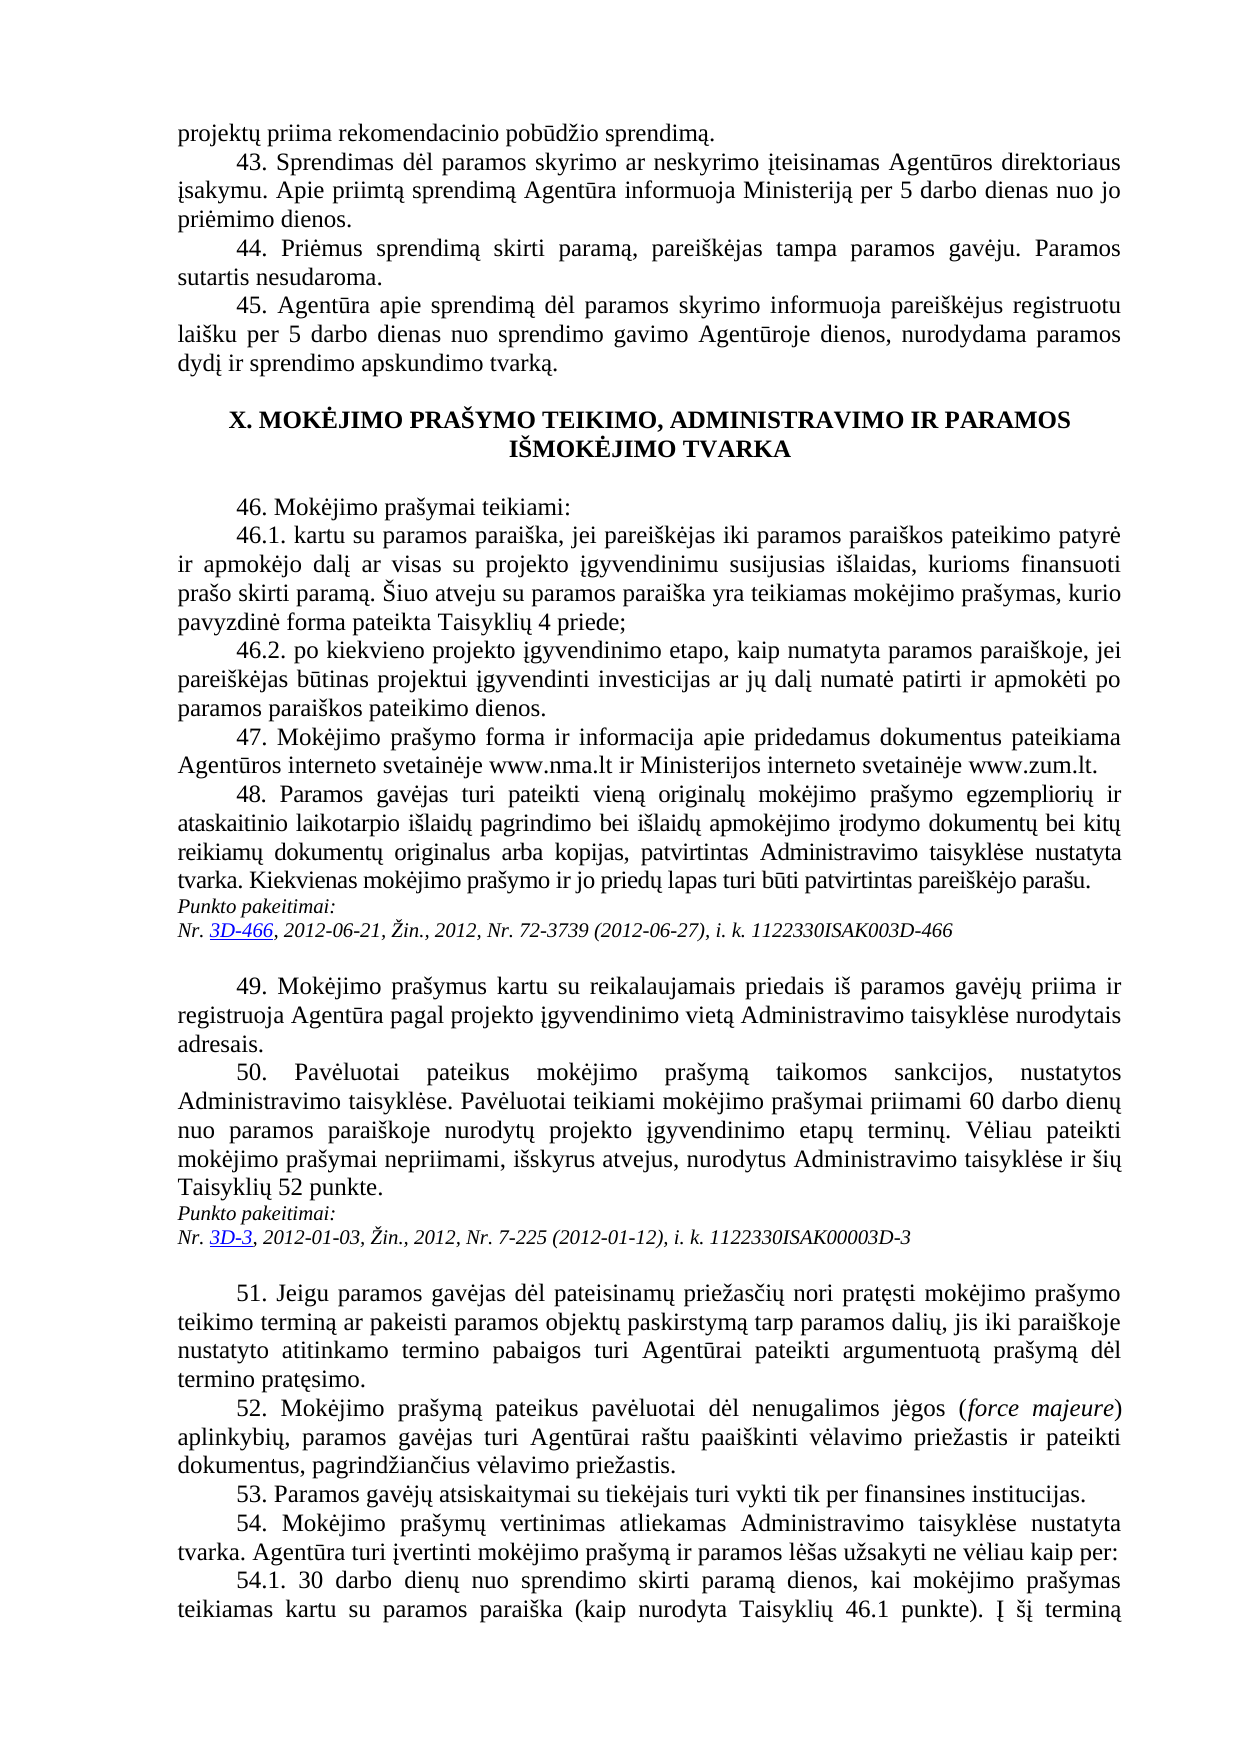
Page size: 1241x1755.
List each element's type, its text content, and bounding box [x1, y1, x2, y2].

text Punkto pakeitimai: [177, 1201, 1122, 1225]
text 54. Mokėjimo prašymų vertinimas atliekamas Administravimo taisyklėse nustatyta tvarka. Agentūra turi įvertinti mokėjimo prašymą ir paramos lėšas užsakyti ne vėliau kaip per: [177, 1508, 1122, 1566]
text X. MOKĖJIMO PRAŠYMO TEIKIMO, ADMINISTRAVIMO IR PARAMOS IŠMOKĖJIMO TVARKA [177, 406, 1122, 463]
text 50. Pavėluotai pateikus mokėjimo prašymą taikomos sankcijos, nustatytos Administravimo taisyklėse. Pavėluotai teikiami mokėjimo prašymai priimami 60 darbo dienų nuo paramos paraiškoje nurodytų projekto įgyvendinimo etapų terminų. Vėliau pateikti mokėjimo prašymai nepriimami, išskyrus atvejus, nurodytus Administravimo taisyklėse ir šių Taisyklių 52 punkte. [177, 1057, 1122, 1201]
text projektų priima rekomendacinio pobūdžio sprendimą. [177, 118, 1122, 147]
text Nr. 3D-3, 2012-01-03, Žin., 2012, Nr. 7-225 (2012-01-12), i. k. 1122330ISAK00003D-3 [177, 1225, 1122, 1249]
text 48. Paramos gavėjas turi pateikti vieną originalų mokėjimo prašymo egzempliorių ir ataskaitinio laikotarpio išlaidų pagrindimo bei išlaidų apmokėjimo įrodymo dokumentų bei kitų reikiamų dokumentų originalus arba kopijas, patvirtintas Administravimo taisyklėse nustatyta tvarka. Kiekvienas mokėjimo prašymo ir jo priedų lapas turi būti patvirtintas pareiškėjo parašu. [177, 779, 1122, 894]
text 46. Mokėjimo prašymai teikiami: [177, 492, 1122, 521]
text 51. Jeigu paramos gavėjas dėl pateisinamų priežasčių nori pratęsti mokėjimo prašymo teikimo terminą ar pakeisti paramos objektų paskirstymą tarp paramos dalių, jis iki paraiškoje nustatyto atitinkamo termino pabaigos turi Agentūrai pateikti argumentuotą prašymą dėl termino pratęsimo. [177, 1278, 1122, 1393]
text 46.1. kartu su paramos paraiška, jei pareiškėjas iki paramos paraiškos pateikimo patyrė ir apmokėjo dalį ar visas su projekto įgyvendinimu susijusias išlaidas, kurioms finansuoti prašo skirti paramą. Šiuo atveju su paramos paraiška yra teikiamas mokėjimo prašymas, kurio pavyzdinė forma pateikta Taisyklių 4 priede; [177, 521, 1122, 636]
text 45. Agentūra apie sprendimą dėl paramos skyrimo informuoja pareiškėjus registruotu laišku per 5 darbo dienas nuo sprendimo gavimo Agentūroje dienos, nurodydama paramos dydį ir sprendimo apskundimo tvarką. [177, 291, 1122, 377]
text 49. Mokėjimo prašymus kartu su reikalaujamais priedais iš paramos gavėjų priima ir registruoja Agentūra pagal projekto įgyvendinimo vietą Administravimo taisyklėse nurodytais adresais. [177, 971, 1122, 1057]
text Punkto pakeitimai: [177, 894, 1122, 918]
text 44. Priėmus sprendimą skirti paramą, pareiškėjas tampa paramos gavėju. Paramos sutartis nesudaroma. [177, 233, 1122, 291]
text 43. Sprendimas dėl paramos skyrimo ar neskyrimo įteisinamas Agentūros direktoriaus įsakymu. Apie priimtą sprendimą Agentūra informuoja Ministeriją per 5 darbo dienas nuo jo priėmimo dienos. [177, 147, 1122, 233]
text Nr. 3D-466, 2012-06-21, Žin., 2012, Nr. 72-3739 (2012-06-27), i. k. 1122330ISAK003D-466 [177, 918, 1122, 942]
text 53. Paramos gavėjų atsiskaitymai su tiekėjais turi vykti tik per finansines institucijas. [177, 1479, 1122, 1508]
text 52. Mokėjimo prašymą pateikus pavėluotai dėl nenugalimos jėgos (force majeure) aplinkybių, paramos gavėjas turi Agentūrai raštu paaiškinti vėlavimo priežastis ir pateikti dokumentus, pagrindžiančius vėlavimo priežastis. [177, 1393, 1122, 1479]
text 54.1. 30 darbo dienų nuo sprendimo skirti paramą dienos, kai mokėjimo prašymas teikiamas kartu su paramos paraiška (kaip nurodyta Taisyklių 46.1 punkte). Į šį terminą [177, 1566, 1122, 1623]
text 47. Mokėjimo prašymo forma ir informacija apie pridedamus dokumentus pateikiama Agentūros interneto svetainėje www.nma.lt ir Ministerijos interneto svetainėje www.zum.lt. [177, 722, 1122, 779]
text 46.2. po kiekvieno projekto įgyvendinimo etapo, kaip numatyta paramos paraiškoje, jei pareiškėjas būtinas projektui įgyvendinti investicijas ar jų dalį numatė patirti ir apmokėti po paramos paraiškos pateikimo dienos. [177, 636, 1122, 722]
